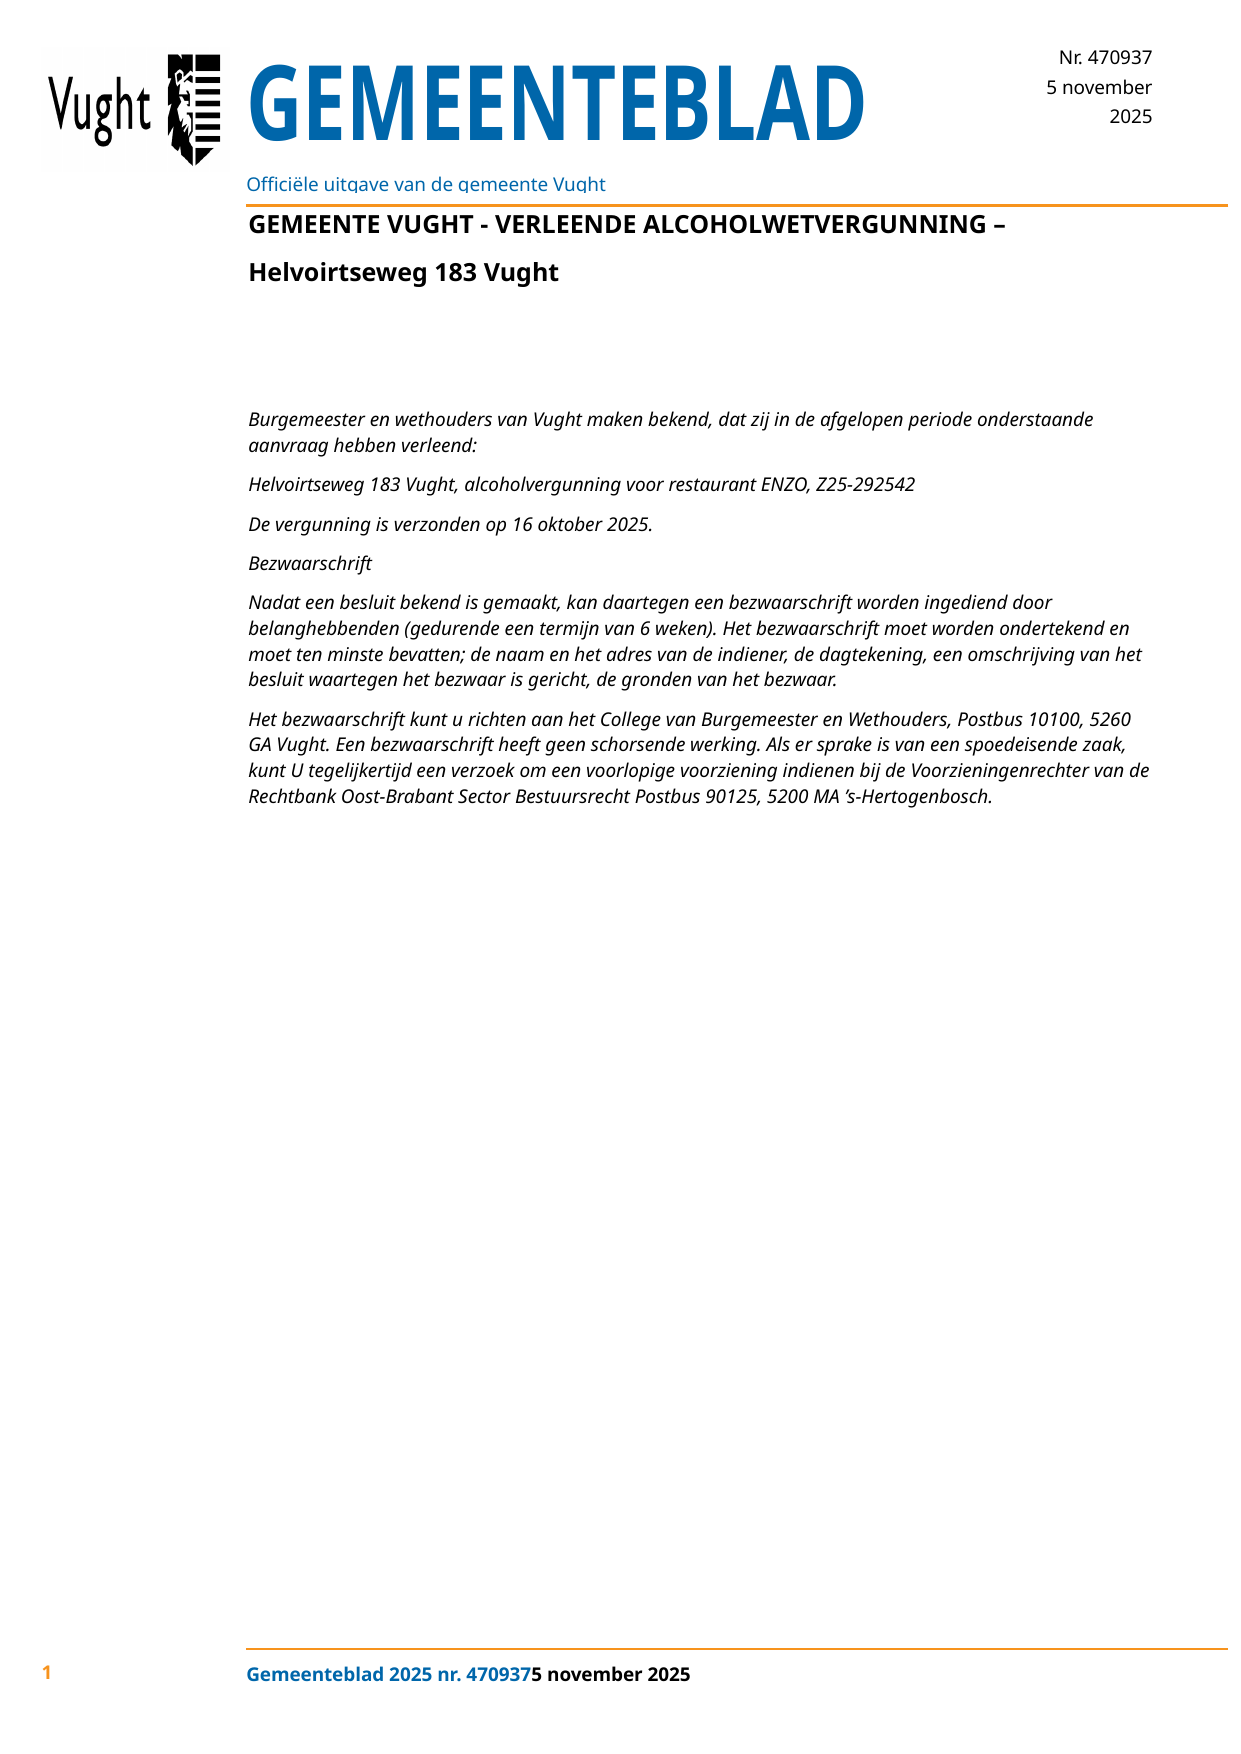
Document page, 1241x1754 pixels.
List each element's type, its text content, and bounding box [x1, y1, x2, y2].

picture [41, 47, 231, 172]
text Helvoirtseweg 183 Vught, alcoholvergunning voor restaurant ENZO, Z25-292542 [248, 471, 1152, 497]
text Nadat een besluit bekend is gemaakt, kan daartegen een bezwaarschrift worden ingediend door belanghebbenden (gedurende een termijn van 6 weken). Het bezwaarschrift moet worden ondertekend en moet ten minste bevatten; de naam en het adres van de indiener, de dagtekening, een omschrijving van het besluit waartegen het bezwaar is gericht, de gronden van het bezwaar. [248, 589, 1152, 692]
text De vergunning is verzonden op 16 oktober 2025. [248, 511, 1152, 536]
text Het bezwaarschrift kunt u richten aan het College van Burgemeester en Wethouders, Postbus 10100, 5260 GA Vught. Een bezwaarschrift heeft geen schorsende werking. Als er sprake is van een spoedeisende zaak, kunt U tegelijkertijd een verzoek om een voorlopige voorziening indienen bij de Voorzieningenrechter van de Rechtbank Oost-Brabant Sector Bestuursrecht Postbus 90125, 5200 MA ’s-Hertogenbosch. [248, 706, 1152, 809]
text Burgemeester en wethouders van Vught maken bekend, dat zij in de afgelopen periode onderstaande aanvraag hebben verleend: [248, 406, 1152, 458]
text Bezwaarschrift [248, 550, 1152, 576]
text GEMEENTE VUGHT - VERLEENDE ALCOHOLWETVERGUNNING – Helvoirtseweg 183 Vught [248, 207, 1152, 288]
